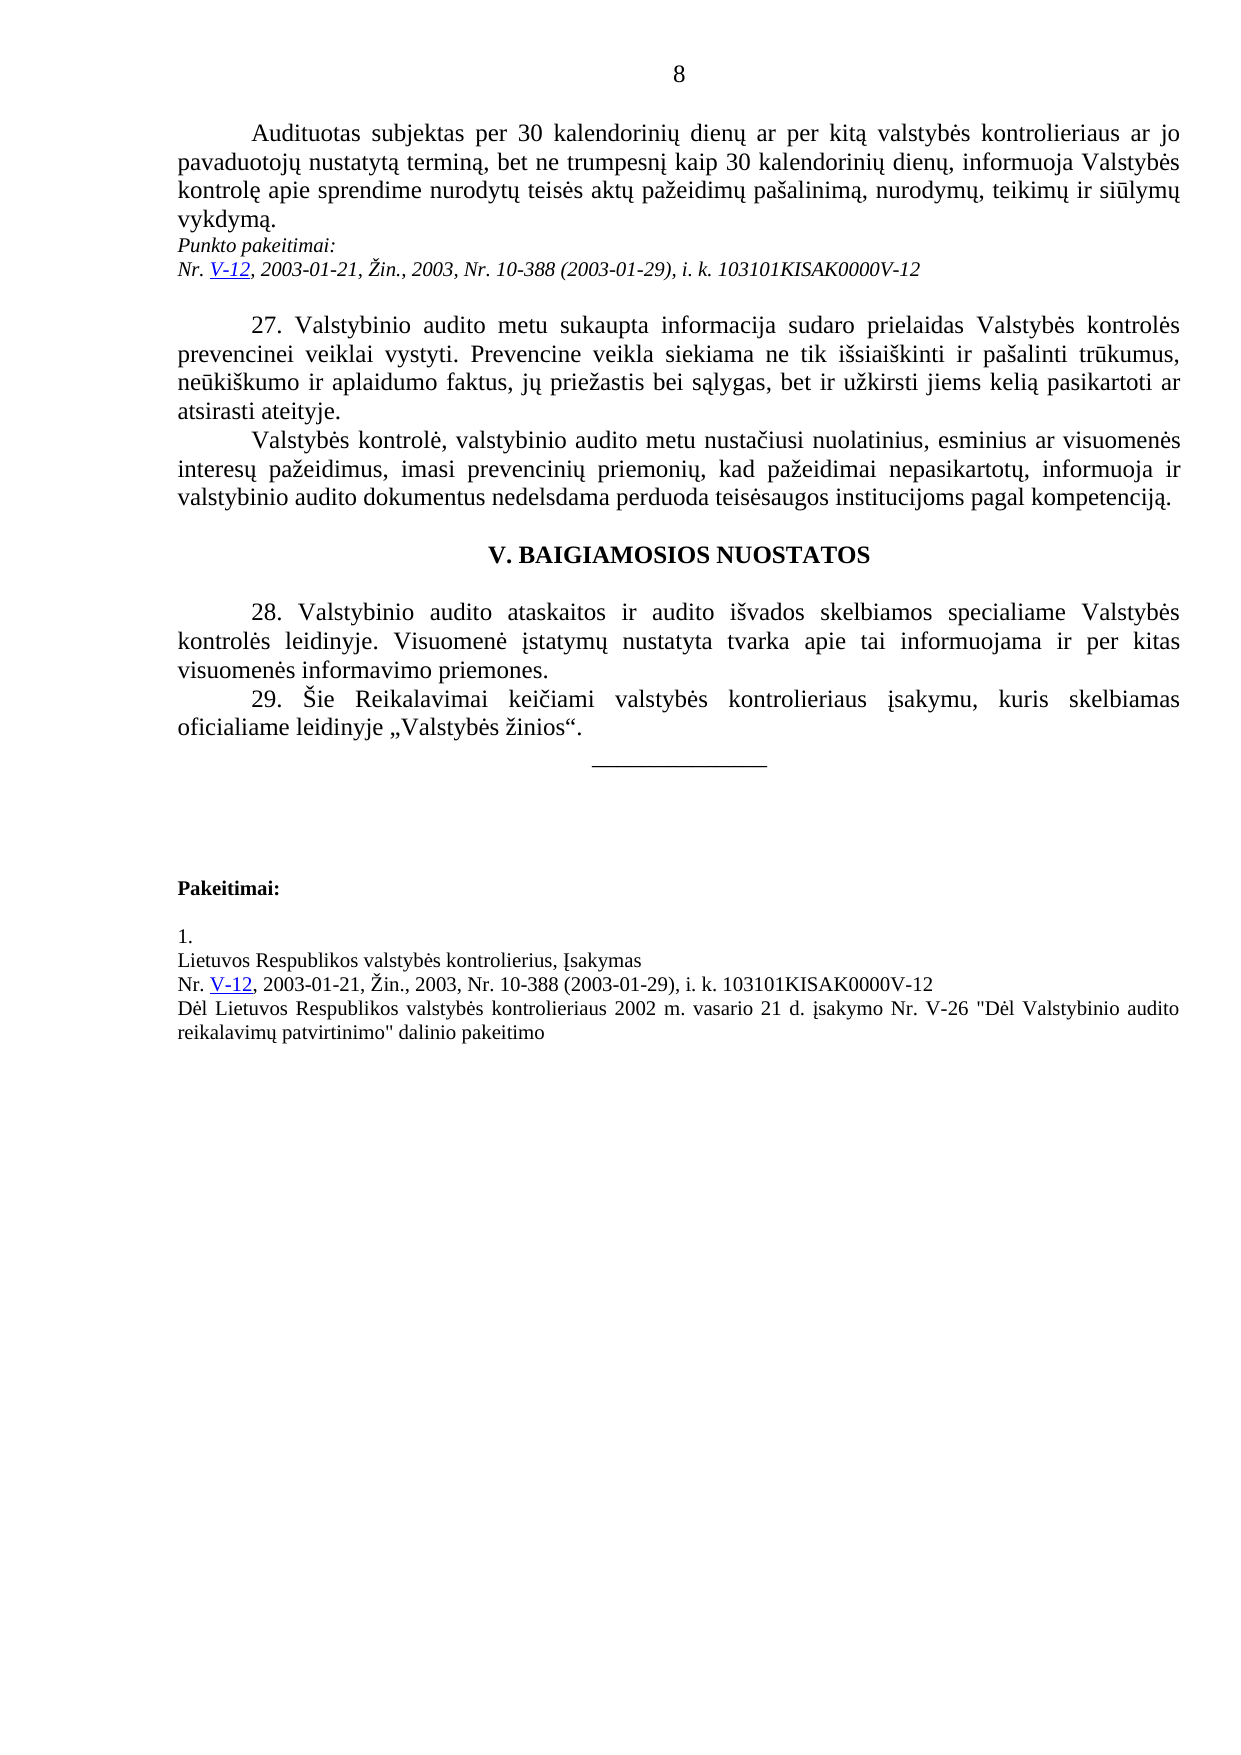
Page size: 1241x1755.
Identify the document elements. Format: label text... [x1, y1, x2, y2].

text Pakeitimai: [177, 876, 1181, 900]
text Lietuvos Respublikos valstybės kontrolierius, Įsakymas [177, 948, 1181, 972]
text 27. Valstybinio audito metu sukaupta informacija sudaro prielaidas Valstybės kontrolės prevencinei veiklai vystyti. Prevencine veikla siekiama ne tik išsiaiškinti ir pašalinti trūkumus, neūkiškumo ir aplaidumo faktus, jų priežastis bei sąlygas, bet ir užkirsti jiems kelią pasikartoti ar atsirasti ateityje. [177, 310, 1181, 425]
text 28. Valstybinio audito ataskaitos ir audito išvados skelbiamos specialiame Valstybės kontrolės leidinyje. Visuomenė įstatymų nustatyta tvarka apie tai informuojama ir per kitas visuomenės informavimo priemones. [177, 597, 1181, 684]
text Valstybės kontrolė, valstybinio audito metu nustačiusi nuolatinius, esminius ar visuomenės interesų pažeidimus, imasi prevencinių priemonių, kad pažeidimai nepasikartotų, informuoja ir valstybinio audito dokumentus nedelsdama perduoda teisėsaugos institucijoms pagal kompetenciją. [177, 425, 1181, 511]
text 29. Šie Reikalavimai keičiami valstybės kontrolieriaus įsakymu, kuris skelbiamas oficialiame leidinyje „Valstybės žinios“. [177, 684, 1181, 741]
text Dėl Lietuvos Respublikos valstybės kontrolieriaus 2002 m. vasario 21 d. įsakymo Nr. V-26 "Dėl Valstybinio audito reikalavimų patvirtinimo" dalinio pakeitimo [177, 996, 1181, 1044]
text Punkto pakeitimai: [177, 233, 1181, 257]
text Nr. V-12, 2003-01-21, Žin., 2003, Nr. 10-388 (2003-01-29), i. k. 103101KISAK0000V-12 [177, 257, 1181, 281]
text 1. [177, 924, 1181, 948]
text ______________ [177, 741, 1181, 770]
text V. BAIGIAMOSIOS NUOSTATOS [177, 540, 1181, 569]
text Nr. V-12, 2003-01-21, Žin., 2003, Nr. 10-388 (2003-01-29), i. k. 103101KISAK0000V-12 [177, 972, 1181, 996]
text Audituotas subjektas per 30 kalendorinių dienų ar per kitą valstybės kontrolieriaus ar jo pavaduotojų nustatytą terminą, bet ne trumpesnį kaip 30 kalendorinių dienų, informuoja Valstybės kontrolę apie sprendime nurodytų teisės aktų pažeidimų pašalinimą, nurodymų, teikimų ir siūlymų vykdymą. [177, 118, 1181, 233]
